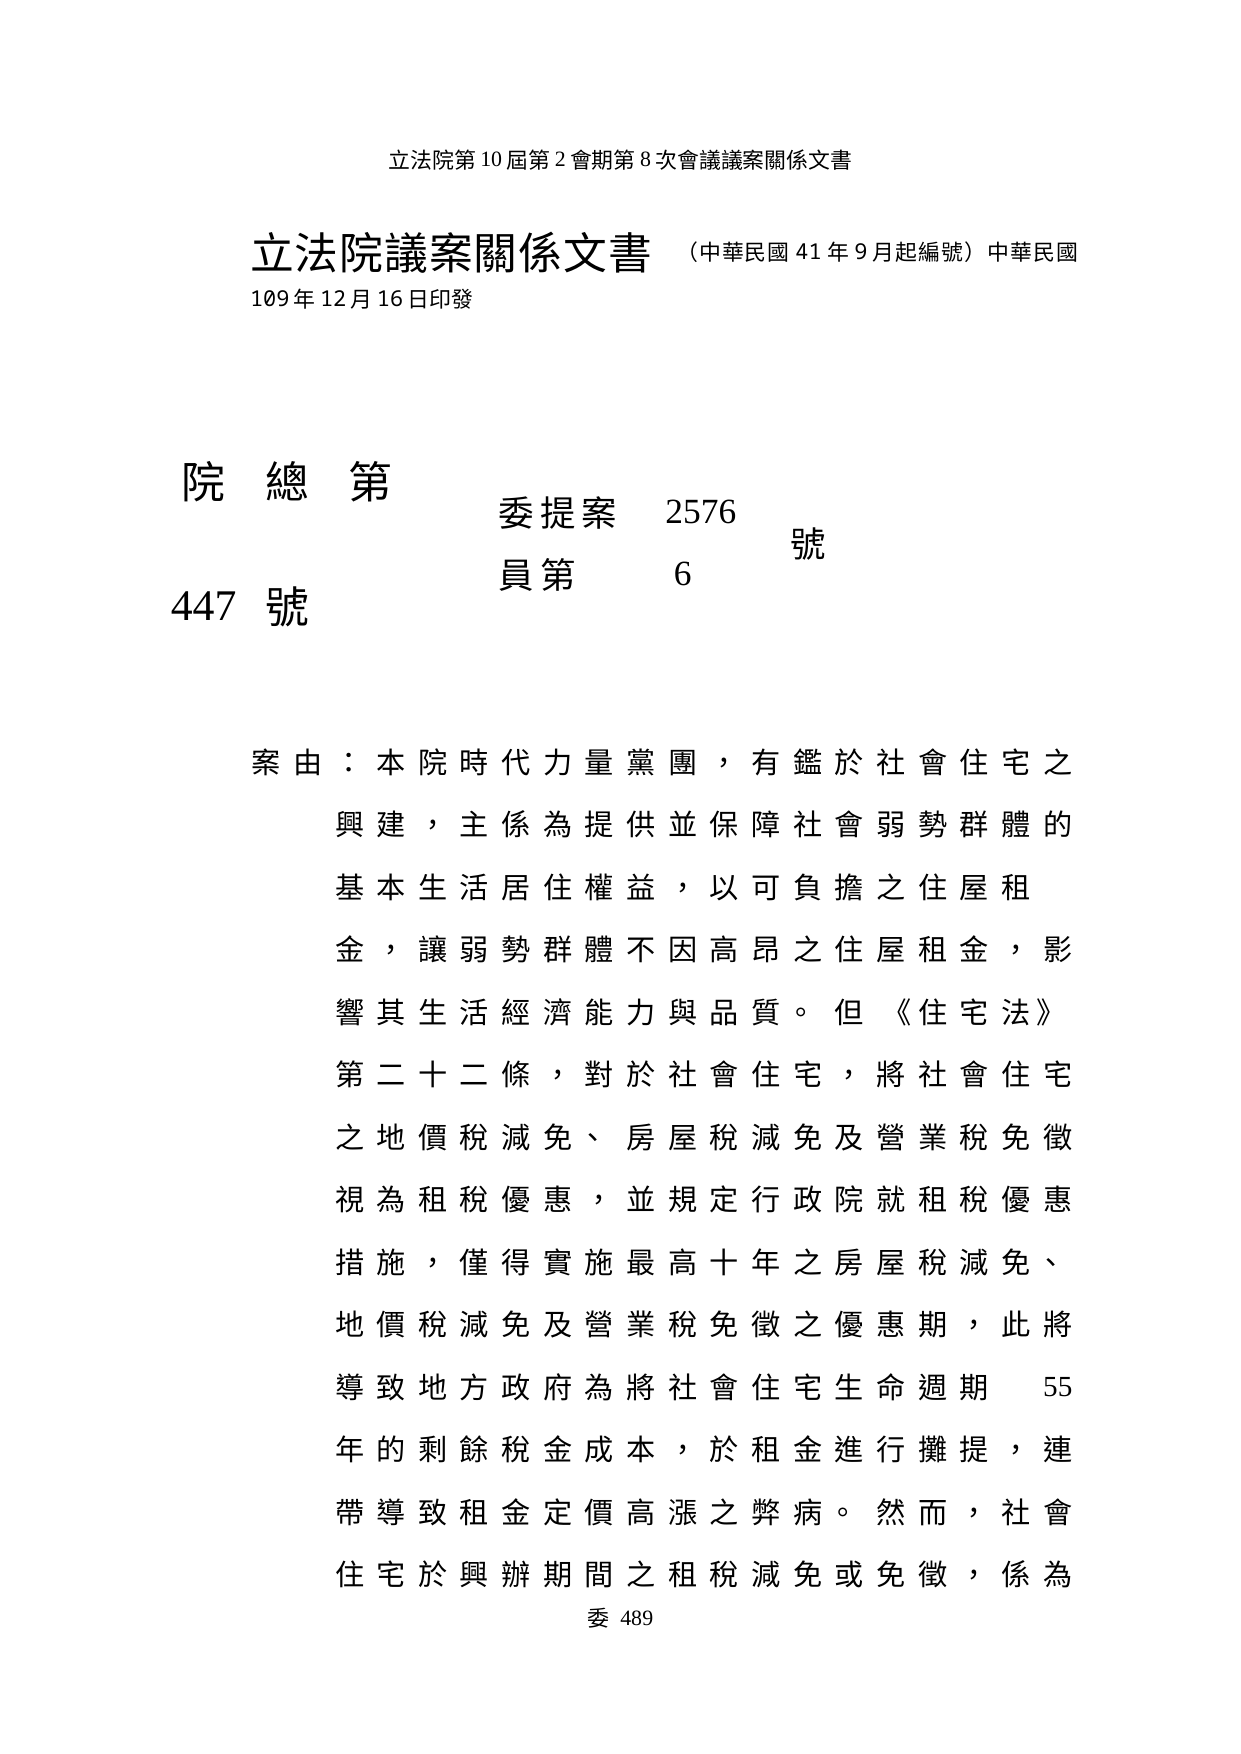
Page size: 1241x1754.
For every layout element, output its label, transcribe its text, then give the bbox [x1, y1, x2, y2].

table_header 提案第 [534, 406, 639, 656]
table_header [788, 406, 793, 656]
text 立法院議案關係文書 （中華民國41年9月起編號）中華民國109年12月16日印發 [250, 219, 1078, 314]
table_header 25766 [640, 406, 751, 656]
table_header 院總第447號 [162, 406, 420, 656]
table_header 號 [751, 406, 788, 656]
text 案由：本院時代力量黨團，有鑑於社會住宅之興建，主係為提供並保障社會弱勢群體的基本生活居住權益，以可負擔之住屋租金，讓弱勢群體不因高昂之住屋租金，影響其生活經濟能力與品質。但《住宅法》第二十二條，對於社會住宅，將社會住宅之地價稅減免、房屋稅減免及營業稅免徵視為租稅優惠，並規定行政院就租稅優惠措施，僅得實施最高十年之房屋稅減免、地價稅減免及營業稅免徵之優惠期，此將導致地方政府為將社會住宅生命週期55年的剩餘稅金成本，於租金進行攤提，連帶導致租金定價高漲之弊病。然而，社會住宅於興辦期間之租稅減免或免徵，係為 [217, 719, 1078, 1594]
table_header 委員 [420, 406, 534, 656]
table_header [793, 406, 807, 656]
